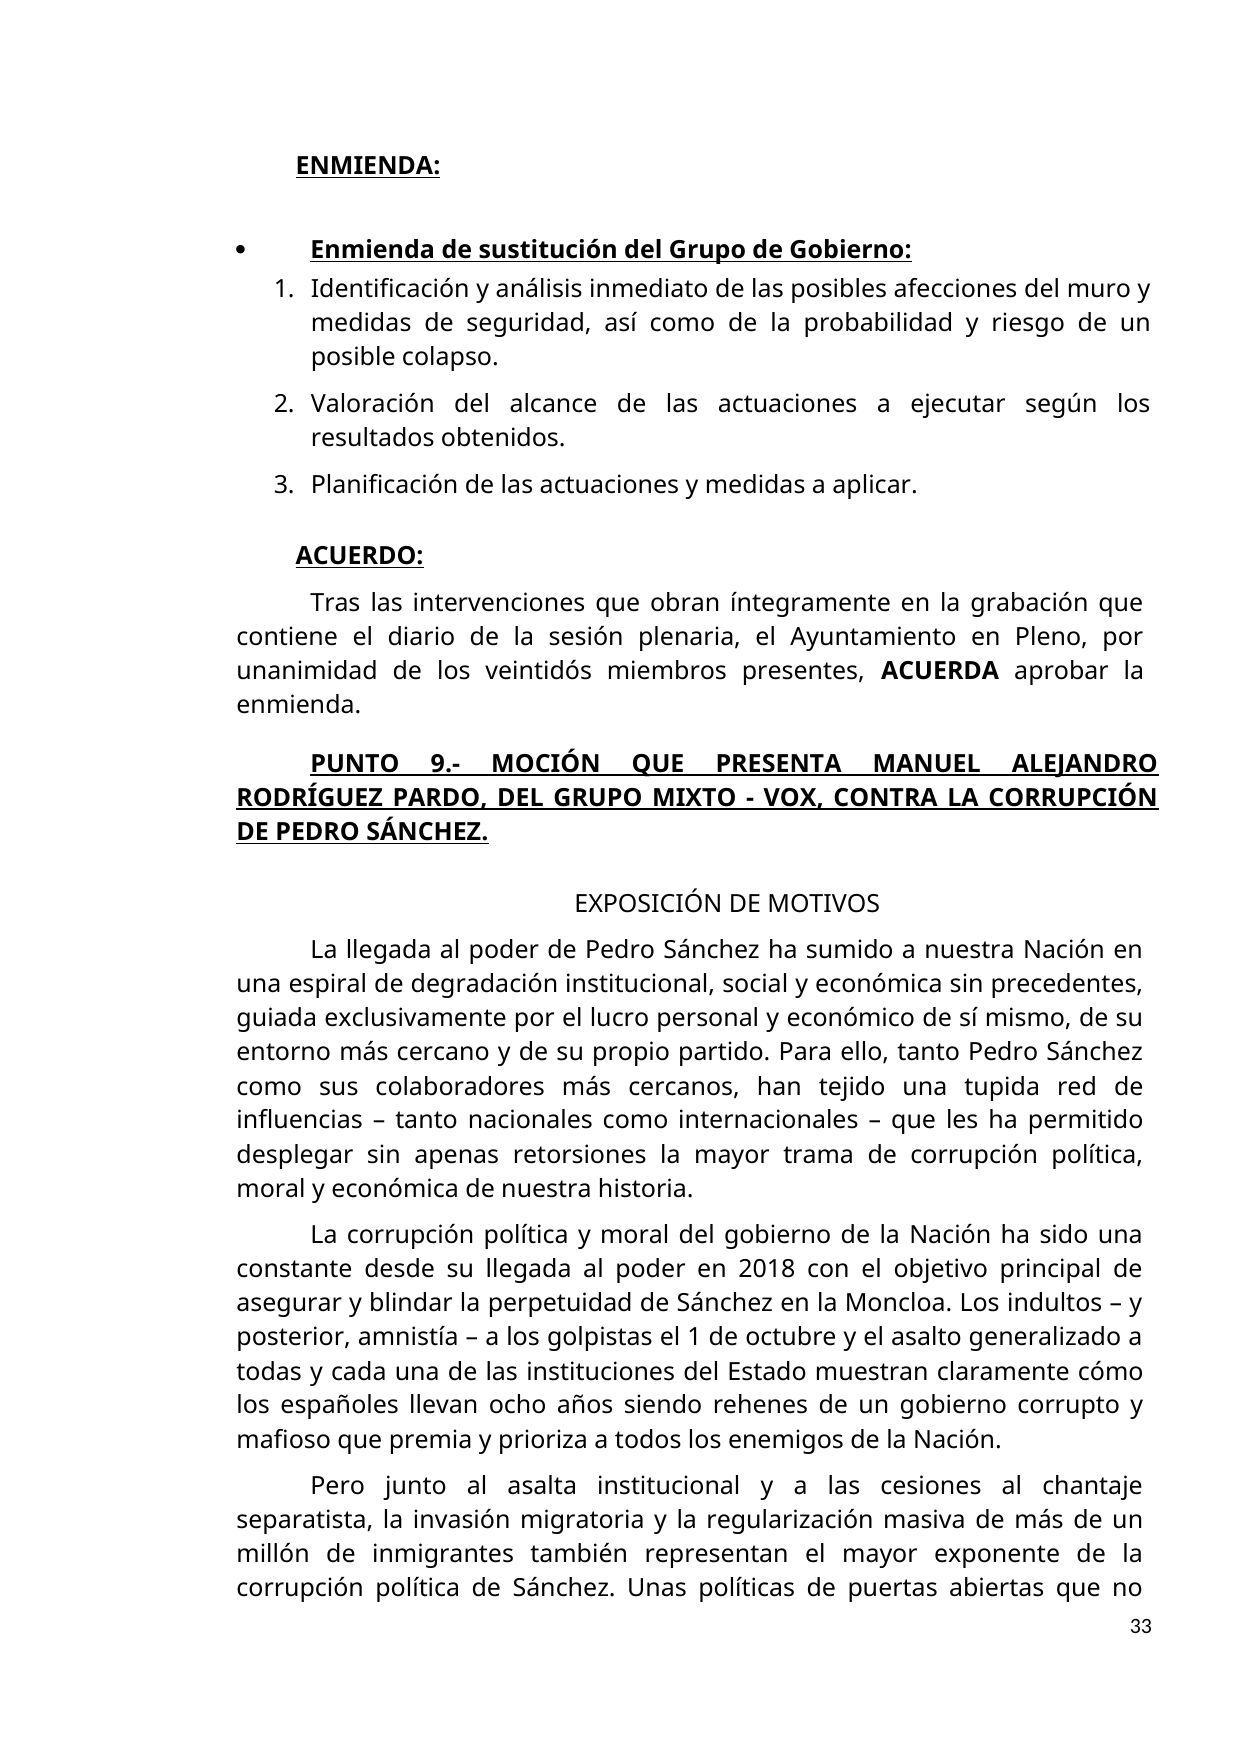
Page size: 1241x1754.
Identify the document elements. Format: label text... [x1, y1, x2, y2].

list Planificación de las actuaciones y medidas a aplicar. [273, 466, 1152, 500]
list Enmienda de sustitución del Grupo de Gobierno: [236, 232, 1159, 266]
text ACUERDO: [236, 538, 1152, 572]
list Identificación y análisis inmediato de las posibles afecciones del muro y medidas de seguridad, así como de la probabilidad y riesgo de un posible colapso. [273, 271, 1152, 373]
text PUNTO 9.- MOCIÓN QUE PRESENTA MANUEL ALEJANDRO RODRÍGUEZ PARDO, DEL GRUPO MIXTO - VOX, CONTRA LA CORRUPCIÓN [236, 746, 1159, 808]
text EXPOSICIÓN DE MOTIVOS [236, 885, 1144, 919]
text ENMIENDA: [236, 148, 1159, 182]
text DE PEDRO SÁNCHEZ. [236, 810, 1159, 848]
text La corrupción política y moral del gobierno de la Nación ha sido una constante desde su llegada al poder en 2018 con el objetivo principal de asegurar y blindar la perpetuidad de Sánchez en la Moncloa. Los indultos – y posterior, amnistía – a los golpistas el 1 de octubre y el asalto generalizado a todas y cada una de las instituciones del Estado muestran claramente cómo los españoles llevan ocho años siendo rehenes de un gobierno corrupto y mafioso que premia y prioriza a todos los enemigos de la Nación. [236, 1217, 1144, 1455]
text La llegada al poder de Pedro Sánchez ha sumido a nuestra Nación en una espiral de degradación institucional, social y económica sin precedentes, guiada exclusivamente por el lucro personal y económico de sí mismo, de su entorno más cercano y de su propio partido. Para ello, tanto Pedro Sánchez como sus colaboradores más cercanos, han tejido una tupida red de influencias – tanto nacionales como internacionales – que les ha permitido desplegar sin apenas retorsiones la mayor trama de corrupción política, moral y económica de nuestra historia. [236, 932, 1144, 1204]
text Tras las intervenciones que obran íntegramente en la grabación que contiene el diario de la sesión plenaria, el Ayuntamiento en Pleno, por unanimidad de los veintidós miembros presentes, ACUERDA aprobar la enmienda. [236, 584, 1144, 721]
list Valoración del alcance de las actuaciones a ejecutar según los resultados obtenidos. [273, 386, 1152, 454]
text Pero junto al asalta institucional y a las cesiones al chantaje separatista, la invasión migratoria y la regularización masiva de más de un millón de inmigrantes también representan el mayor exponente de la corrupción política de Sánchez. Unas políticas de puertas abiertas que no [236, 1468, 1144, 1604]
